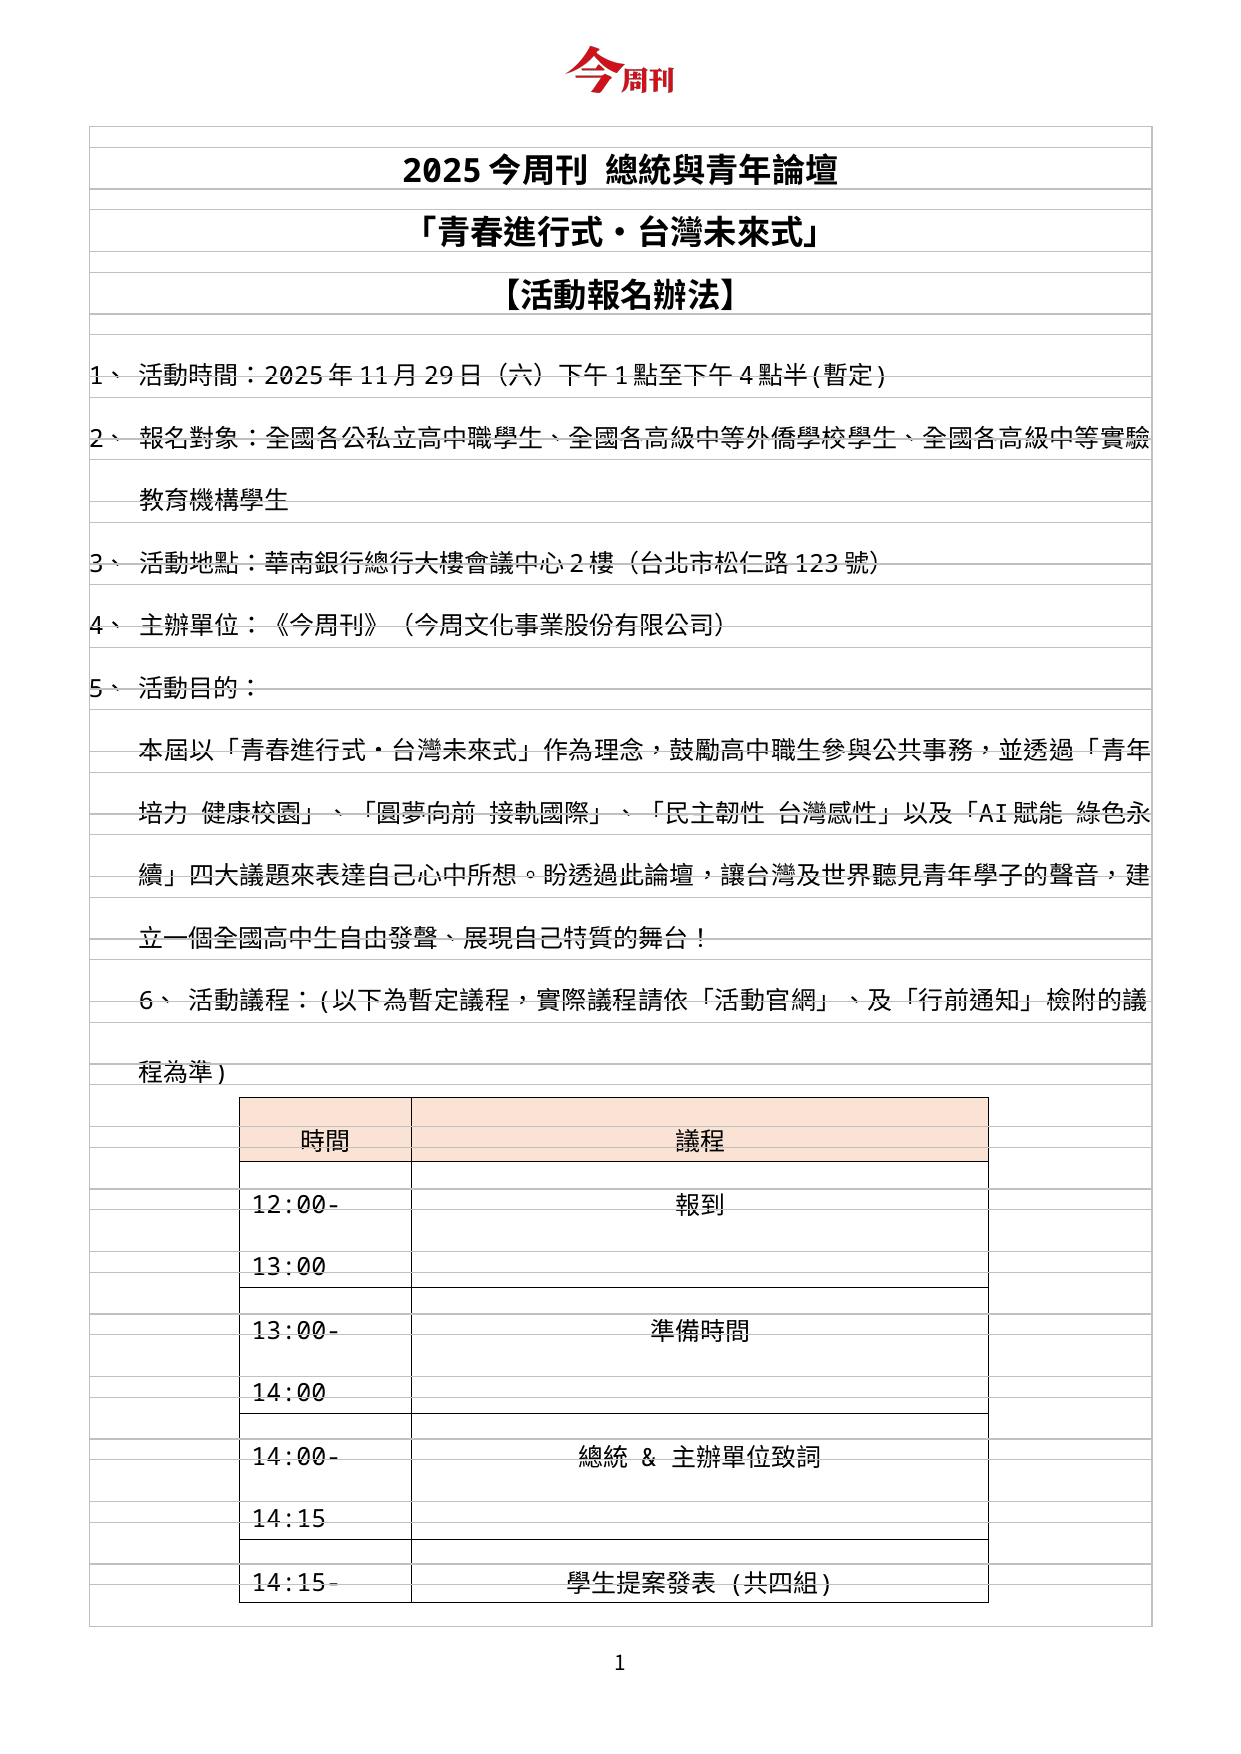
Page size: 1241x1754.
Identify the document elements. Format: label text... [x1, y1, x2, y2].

table_cell 14:15-15:05 [240, 1540, 411, 1563]
table_cell 13:00-14:00 [240, 1335, 411, 1376]
table_cell 準備時間 [412, 1377, 988, 1397]
table_cell 準備時間 [709, 1324, 719, 1334]
list 報名對象：全國各公私立高中職學生、全國各高級中等外僑學校學生、全國各高級中等實驗教育機構學生 [90, 440, 1151, 459]
list 活動目的： 本屆以「青春進行式‧台灣未來式」作為理念，鼓勵高中職生參與公共事務，並透過「青年培力 健康校園」、「圓夢向前 接軌國際」、「民主韌性 台灣感性」以及「AI賦能 綠色永續」四大議題來表達自己心中所想。盼透過此論壇，讓台灣及世界聽見青年學子的聲音，建立一個全國高中生自由發聲、展現自己特質的舞台！ [90, 877, 1151, 897]
list 活動目的： 本屆以「青春進行式‧台灣未來式」作為理念，鼓勵高中職生參與公共事務，並透過「青年培力 健康校園」、「圓夢向前 接軌國際」、「民主韌性 台灣感性」以及「AI賦能 綠色永續」四大議題來表達自己心中所想。盼透過此論壇，讓台灣及世界聽見青年學子的聲音，建立一個全國高中生自由發聲、展現自己特質的舞台！ [90, 648, 1151, 688]
list 報名對象：全國各公私立高中職學生、全國各高級中等外僑學校學生、全國各高級中等實驗教育機構學生 [90, 398, 1151, 438]
table_cell 報到 [412, 1210, 988, 1251]
list 活動目的： 本屆以「青春進行式‧台灣未來式」作為理念，鼓勵高中職生參與公共事務，並透過「青年培力 健康校園」、「圓夢向前 接軌國際」、「民主韌性 台灣感性」以及「AI賦能 綠色永續」四大議題來表達自己心中所想。盼透過此論壇，讓台灣及世界聽見青年學子的聲音，建立一個全國高中生自由發聲、展現自己特質的舞台！ [90, 835, 1151, 876]
table_cell 12:00-13:00 [240, 1273, 411, 1287]
table_header 議程 [412, 1127, 988, 1147]
list 活動議程：(以下為暫定議程，實際議程請依「活動官網」、及「行前通知」檢附的議程為準) [139, 1065, 221, 1084]
table_cell 13:00-14:00 [240, 1377, 411, 1397]
table_header 時間 [240, 1148, 411, 1161]
table_cell 報到 [412, 1162, 988, 1188]
table_cell 總統 & 主辦單位致詞 [412, 1460, 988, 1501]
text [90, 190, 1151, 209]
list 活動時間：2025年11月29日（六）下午1點至下午4點半(暫定) [90, 377, 1151, 395]
list 活動目的： 本屆以「青春進行式‧台灣未來式」作為理念，鼓勵高中職生參與公共事務，並透過「青年培力 健康校園」、「圓夢向前 接軌國際」、「民主韌性 台灣感性」以及「AI賦能 綠色永續」四大議題來表達自己心中所想。盼透過此論壇，讓台灣及世界聽見青年學子的聲音，建立一個全國高中生自由發聲、展現自己特質的舞台！ [90, 710, 1151, 751]
text 【活動報名辦法】 [90, 273, 1151, 313]
table_header 時間 [240, 1127, 411, 1147]
list 活動議程：(以下為暫定議程，實際議程請依「活動官網」、及「行前通知」檢附的議程為準) [139, 1085, 1151, 1092]
table_cell 學生提案發表 (共四組) [412, 1540, 988, 1563]
table_cell 報到 [412, 1273, 988, 1287]
table_cell 總統 & 主辦單位致詞 [412, 1523, 988, 1539]
list 活動目的： 本屆以「青春進行式‧台灣未來式」作為理念，鼓勵高中職生參與公共事務，並透過「青年培力 健康校園」、「圓夢向前 接軌國際」、「民主韌性 台灣感性」以及「AI賦能 綠色永續」四大議題來表達自己心中所想。盼透過此論壇，讓台灣及世界聽見青年學子的聲音，建立一個全國高中生自由發聲、展現自己特質的舞台！ [90, 690, 1151, 709]
table_cell 學生提案發表 (共四組) [412, 1585, 988, 1602]
table_cell 14:15-15:05 [240, 1585, 411, 1602]
table_cell 14:00-14:15 [240, 1523, 411, 1539]
list 主辦單位：《今周刊》（今周文化事業股份有限公司） [90, 585, 1151, 626]
table_cell 學生提案發表 (共四組) [412, 1565, 988, 1584]
table_cell 13:00-14:00 [240, 1398, 411, 1413]
list 活動目的： 本屆以「青春進行式‧台灣未來式」作為理念，鼓勵高中職生參與公共事務，並透過「青年培力 健康校園」、「圓夢向前 接軌國際」、「民主韌性 台灣感性」以及「AI賦能 綠色永續」四大議題來表達自己心中所想。盼透過此論壇，讓台灣及世界聽見青年學子的聲音，建立一個全國高中生自由發聲、展現自己特質的舞台！ [90, 940, 1151, 957]
list 報名對象：全國各公私立高中職學生、全國各高級中等外僑學校學生、全國各高級中等實驗教育機構學生 [90, 502, 1151, 520]
table_cell 總統 & 主辦單位致詞 [412, 1502, 988, 1522]
table_header 時間 [240, 1098, 411, 1126]
table_cell 總統 & 主辦單位致詞 [412, 1440, 988, 1459]
list 活動目的： 本屆以「青春進行式‧台灣未來式」作為理念，鼓勵高中職生參與公共事務，並透過「青年培力 健康校園」、「圓夢向前 接軌國際」、「民主韌性 台灣感性」以及「AI賦能 綠色永續」四大議題來表達自己心中所想。盼透過此論壇，讓台灣及世界聽見青年學子的聲音，建立一個全國高中生自由發聲、展現自己特質的舞台！ [90, 773, 1151, 813]
table_cell 12:00-13:00 [240, 1162, 411, 1188]
table_header 議程 [412, 1148, 988, 1161]
table_cell 13:00-14:00 [240, 1315, 411, 1334]
list 活動議程：(以下為暫定議程，實際議程請依「活動官網」、及「行前通知」檢附的議程為準) [139, 1002, 1151, 1022]
list 活動地點：華南銀行總行大樓會議中心2樓（台北市松仁路123號） [90, 523, 1151, 563]
list 活動議程：(以下為暫定議程，實際議程請依「活動官網」、及「行前通知」檢附的議程為準) [139, 1023, 1151, 1063]
list 活動目的： 本屆以「青春進行式‧台灣未來式」作為理念，鼓勵高中職生參與公共事務，並透過「青年培力 健康校園」、「圓夢向前 接軌國際」、「民主韌性 台灣感性」以及「AI賦能 綠色永續」四大議題來表達自己心中所想。盼透過此論壇，讓台灣及世界聽見青年學子的聲音，建立一個全國高中生自由發聲、展現自己特質的舞台！ [90, 815, 1151, 834]
list 活動地點：華南銀行總行大樓會議中心2樓（台北市松仁路123號） [90, 565, 1151, 582]
picture [563, 29, 677, 110]
table_cell 準備時間 [412, 1398, 988, 1413]
table_cell 14:00-14:15 [240, 1502, 411, 1522]
table_header 議程 [412, 1098, 988, 1126]
table_cell 14:15-15:05 [240, 1565, 411, 1584]
list 活動目的： 本屆以「青春進行式‧台灣未來式」作為理念，鼓勵高中職生參與公共事務，並透過「青年培力 健康校園」、「圓夢向前 接軌國際」、「民主韌性 台灣感性」以及「AI賦能 綠色永續」四大議題來表達自己心中所想。盼透過此論壇，讓台灣及世界聽見青年學子的聲音，建立一個全國高中生自由發聲、展現自己特質的舞台！ [90, 898, 1151, 938]
table_cell 12:00-13:00 [240, 1190, 411, 1209]
table_cell 報到 [412, 1252, 988, 1272]
table_cell 12:00-13:00 [240, 1210, 411, 1251]
text [90, 252, 1151, 272]
table_cell 14:00-14:15 [240, 1440, 411, 1459]
table_cell 14:00-14:15 [240, 1460, 411, 1501]
table_cell 準備時間 [412, 1288, 988, 1313]
table_cell 總統 & 主辦單位致詞 [412, 1414, 988, 1438]
text [90, 127, 1151, 147]
text 2025今周刊 總統與青年論壇 [90, 148, 1151, 188]
list 活動時間：2025年11月29日（六）下午1點至下午4點半(暫定) [90, 335, 1151, 376]
list 活動議程：(以下為暫定議程，實際議程請依「活動官網」、及「行前通知」檢附的議程為準) [220, 1065, 1151, 1084]
table_header 時間 [309, 1134, 319, 1147]
table_cell 準備時間 [412, 1315, 988, 1334]
table_cell 報到 [412, 1190, 988, 1209]
table_cell 準備時間 [412, 1335, 988, 1376]
table_cell 13:00-14:00 [240, 1288, 411, 1313]
table_cell 14:00-14:15 [240, 1414, 411, 1438]
list 活動目的： 本屆以「青春進行式‧台灣未來式」作為理念，鼓勵高中職生參與公共事務，並透過「青年培力 健康校園」、「圓夢向前 接軌國際」、「民主韌性 台灣感性」以及「AI賦能 綠色永續」四大議題來表達自己心中所想。盼透過此論壇，讓台灣及世界聽見青年學子的聲音，建立一個全國高中生自由發聲、展現自己特質的舞台！ [90, 752, 1151, 772]
list 報名對象：全國各公私立高中職學生、全國各高級中等外僑學校學生、全國各高級中等實驗教育機構學生 [90, 460, 1151, 501]
text 「青春進行式‧台灣未來式」 [90, 210, 1151, 251]
list 活動議程：(以下為暫定議程，實際議程請依「活動官網」、及「行前通知」檢附的議程為準) [139, 960, 1151, 1001]
table_cell 12:00-13:00 [240, 1252, 411, 1272]
list 主辦單位：《今周刊》（今周文化事業股份有限公司） [90, 627, 1151, 645]
